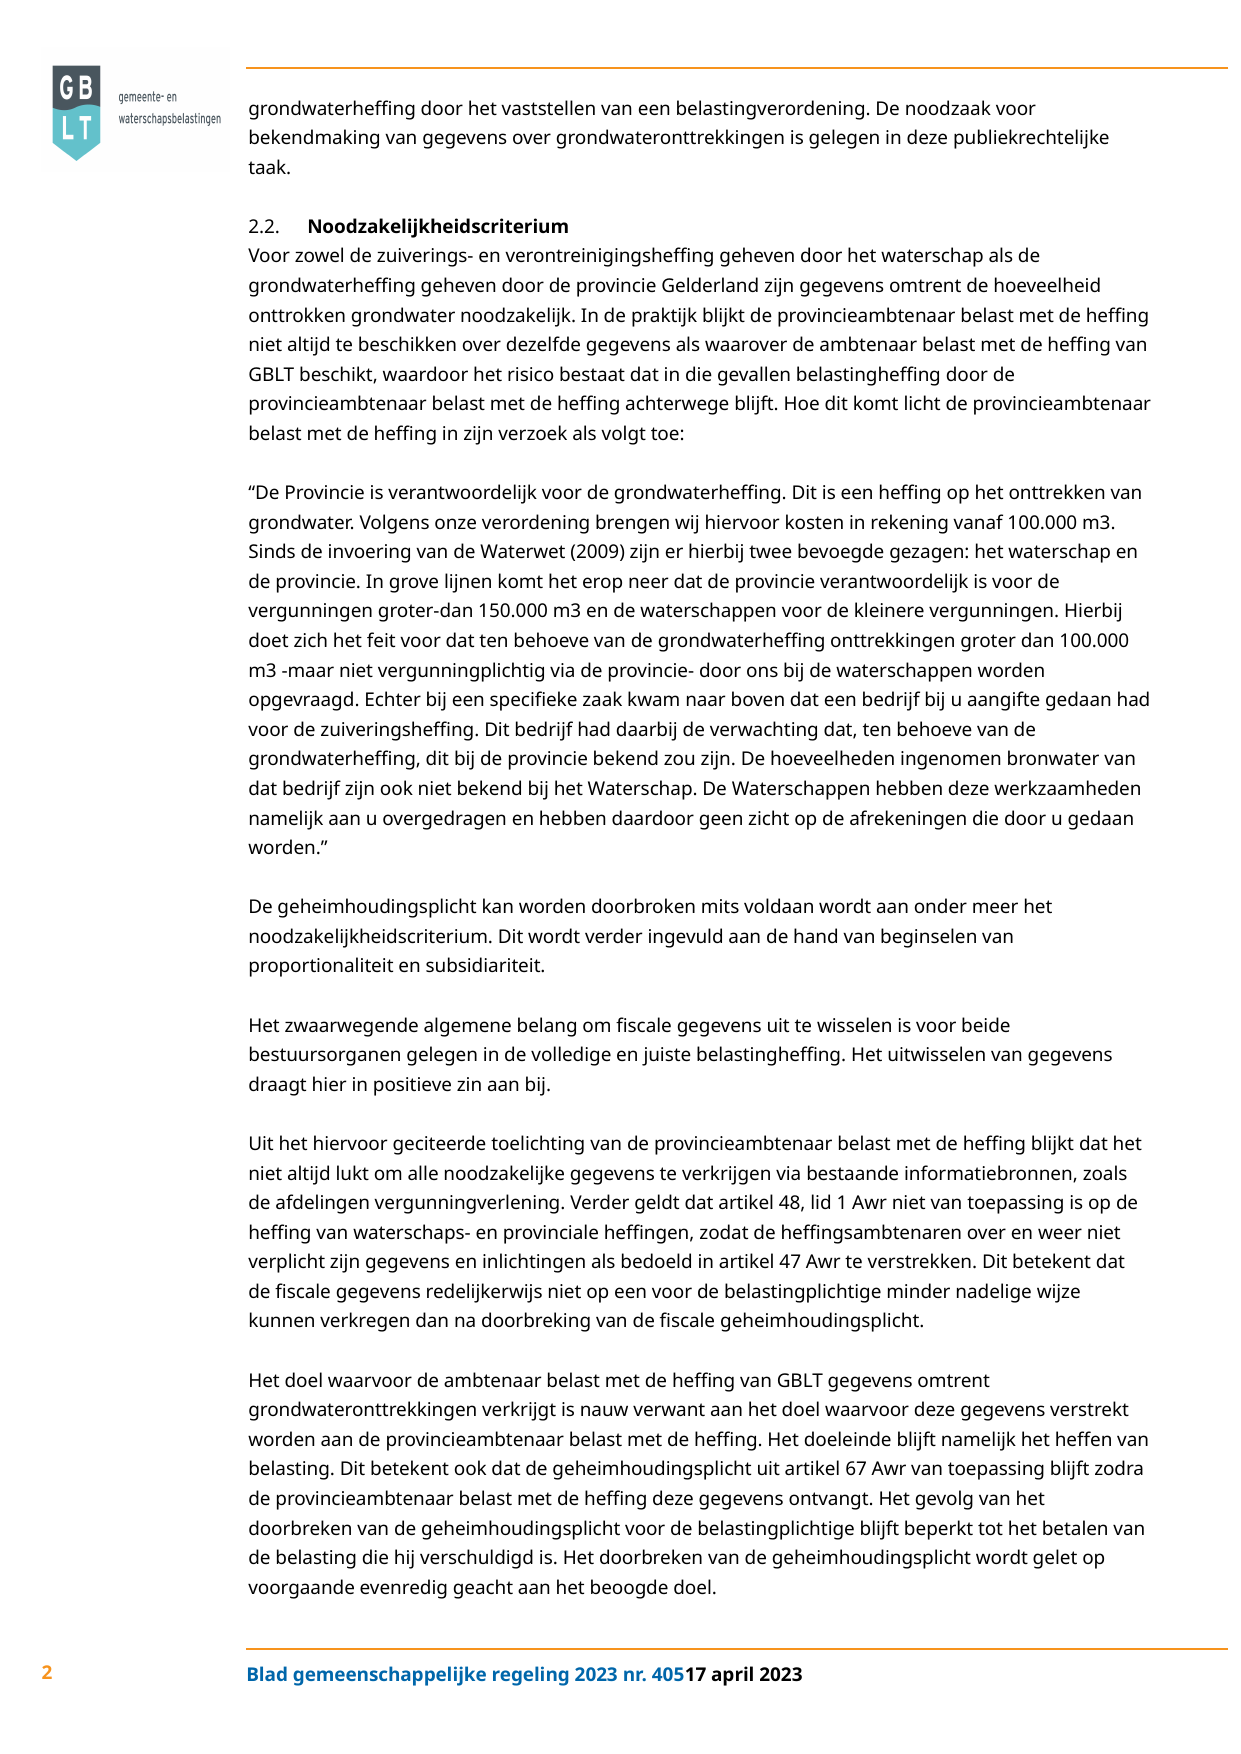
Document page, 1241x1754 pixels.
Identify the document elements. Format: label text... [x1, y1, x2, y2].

text Het doel waarvoor de ambtenaar belast met de heffing van GBLT gegevens omtrent grondwateronttrekkingen verkrijgt is nauw verwant aan het doel waarvoor deze gegevens verstrekt worden aan de provincieambtenaar belast met de heffing. Het doeleinde blijft namelijk het heffen van belasting. Dit betekent ook dat de geheimhoudingsplicht uit artikel 67 Awr van toepassing blijft zodra de provincieambtenaar belast met de heffing deze gegevens ontvangt. Het gevolg van het doorbreken van de geheimhoudingsplicht voor de belastingplichtige blijft beperkt tot het betalen van de belasting die hij verschuldigd is. Het doorbreken van de geheimhoudingsplicht wordt gelet op voorgaande evenredig geacht aan het beoogde doel. [248, 1367, 1152, 1600]
text grondwaterheffing door het vaststellen van een belastingverordening. De noodzaak voor bekendmaking van gegevens over grondwateronttrekkingen is gelegen in deze publiekrechtelijke taak. [248, 95, 1152, 180]
text Het zwaarwegende algemene belang om fiscale gegevens uit te wisselen is voor beide bestuursorganen gelegen in de volledige en juiste belastingheffing. Het uitwisselen van gegevens draagt hier in positieve zin aan bij. [248, 1012, 1152, 1097]
text Voor zowel de zuiverings- en verontreinigingsheffing geheven door het waterschap als de grondwaterheffing geheven door de provincie Gelderland zijn gegevens omtrent de hoeveelheid onttrokken grondwater noodzakelijk. In de praktijk blijkt de provincieambtenaar belast met de heffing niet altijd te beschikken over dezelfde gegevens als waarover de ambtenaar belast met de heffing van GBLT beschikt, waardoor het risico bestaat dat in die gevallen belastingheffing door de provincieambtenaar belast met de heffing achterwege blijft. Hoe dit komt licht de provincieambtenaar belast met de heffing in zijn verzoek als volgt toe: [248, 243, 1152, 446]
text Uit het hiervoor geciteerde toelichting van de provincieambtenaar belast met de heffing blijkt dat het niet altijd lukt om alle noodzakelijke gegevens te verkrijgen via bestaande informatiebronnen, zoals de afdelingen vergunningverlening. Verder geldt dat artikel 48, lid 1 Awr niet van toepassing is op de heffing van waterschaps- en provinciale heffingen, zodat de heffingsambtenaren over en weer niet verplicht zijn gegevens en inlichtingen als bedoeld in artikel 47 Awr te verstrekken. Dit betekent dat de fiscale gegevens redelijkerwijs niet op een voor de belastingplichtige minder nadelige wijze kunnen verkregen dan na doorbreking van de fiscale geheimhoudingsplicht. [248, 1130, 1152, 1333]
text De geheimhoudingsplicht kan worden doorbroken mits voldaan wordt aan onder meer het noodzakelijkheidscriterium. Dit wordt verder ingevuld aan de hand van beginselen van proportionaliteit en subsidiariteit. [248, 893, 1152, 978]
text “De Provincie is verantwoordelijk voor de grondwaterheffing. Dit is een heffing op het onttrekken van grondwater. Volgens onze verordening brengen wij hiervoor kosten in rekening vanaf 100.000 m3. Sinds de invoering van de Waterwet (2009) zijn er hierbij twee bevoegde gezagen: het waterschap en de provincie. In grove lijnen komt het erop neer dat de provincie verantwoordelijk is voor de vergunningen groter-dan 150.000 m3 en de waterschappen voor de kleinere vergunningen. Hierbij doet zich het feit voor dat ten behoeve van de grondwaterheffing onttrekkingen groter dan 100.000 m3 -maar niet vergunningplichtig via de provincie- door ons bij de waterschappen worden opgevraagd. Echter bij een specifieke zaak kwam naar boven dat een bedrijf bij u aangifte gedaan had voor de zuiveringsheffing. Dit bedrijf had daarbij de verwachting dat, ten behoeve van de grondwaterheffing, dit bij de provincie bekend zou zijn. De hoeveelheden ingenomen bronwater van dat bedrijf zijn ook niet bekend bij het Waterschap. De Waterschappen hebben deze werkzaamheden namelijk aan u overgedragen en hebben daardoor geen zicht op de afrekeningen die door u gedaan worden.” [248, 479, 1152, 860]
list Noodzakelijkheidscriterium [248, 213, 1152, 239]
picture [41, 47, 231, 172]
